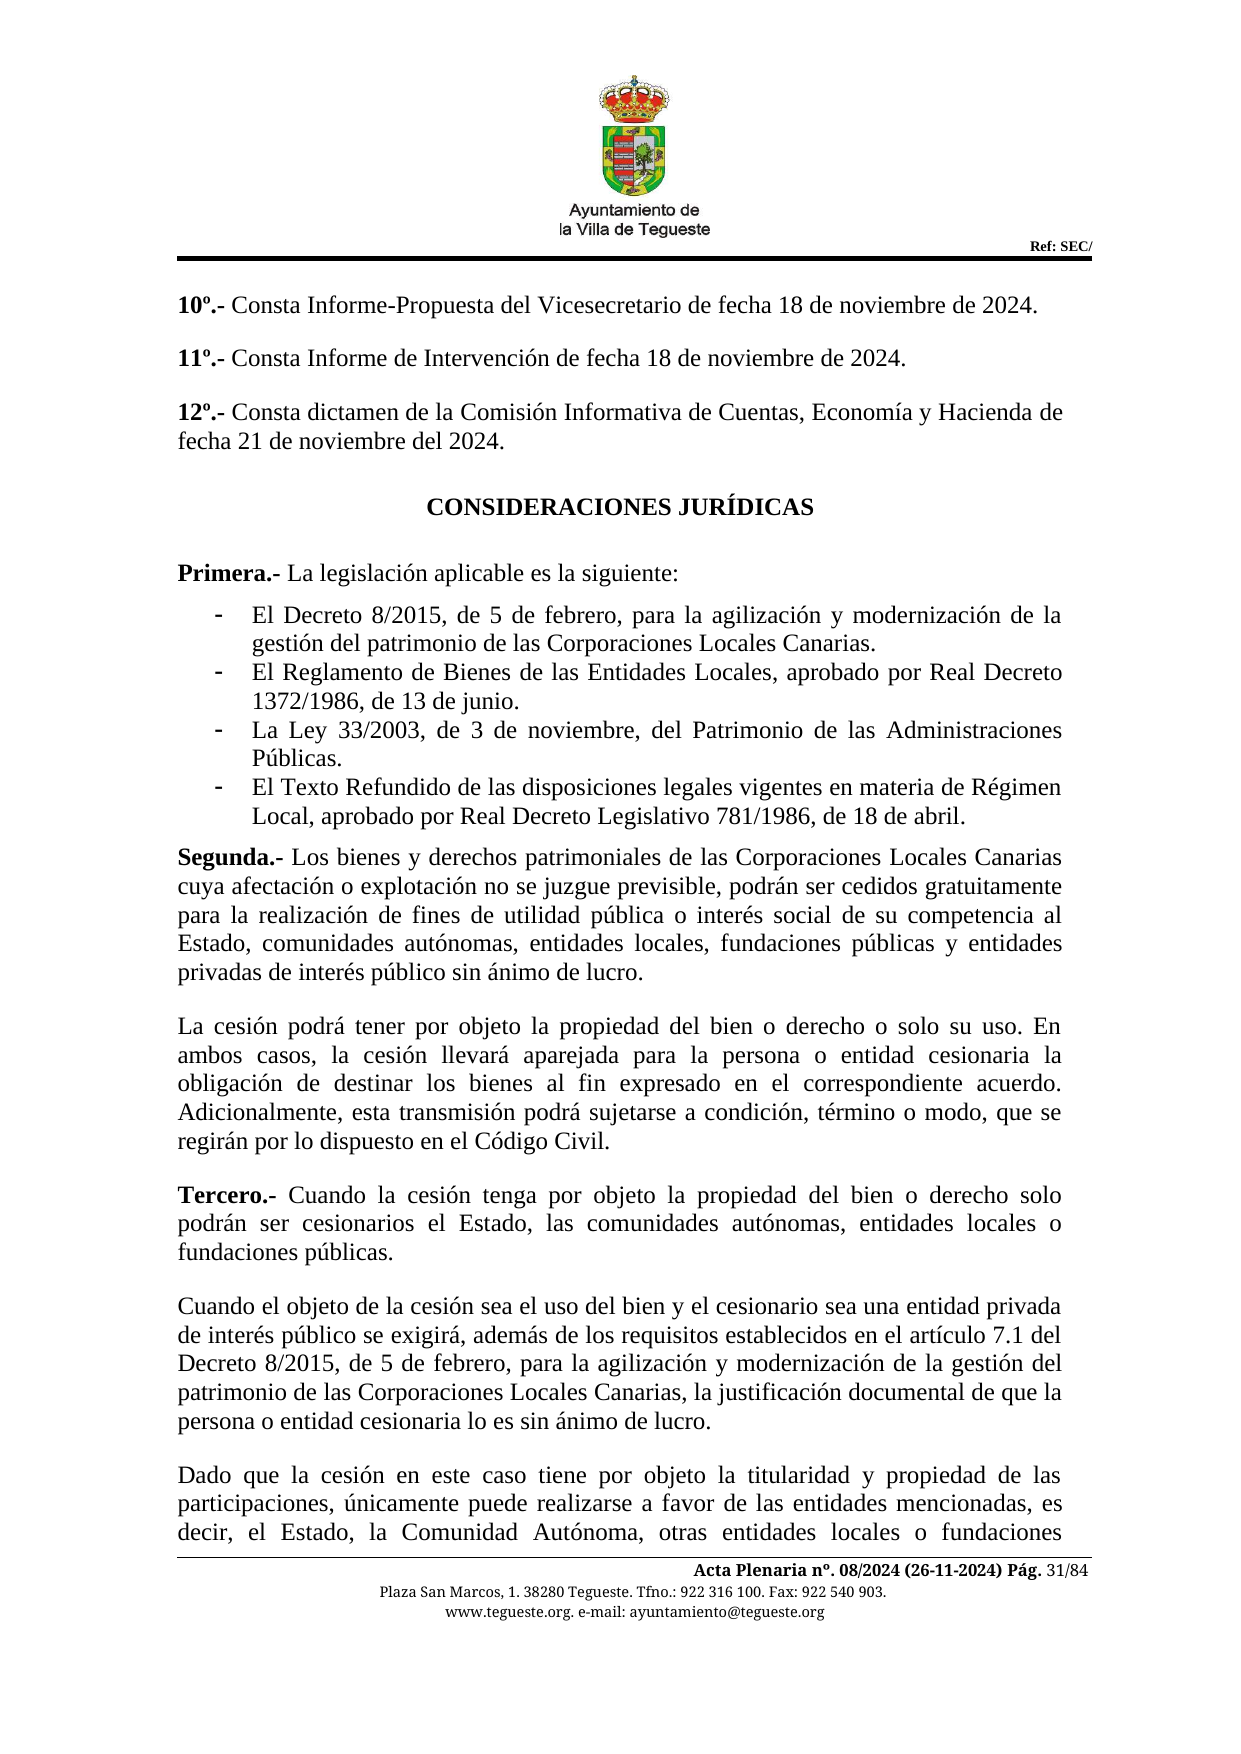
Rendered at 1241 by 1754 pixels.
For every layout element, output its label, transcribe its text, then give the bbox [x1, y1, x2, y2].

list El Reglamento de Bienes de las Entidades Locales, aprobado por Real Decreto 1372/1986, de 13 de junio. [214, 657, 1063, 715]
list El Decreto 8/2015, de 5 de febrero, para la agilización y modernización de la gestión del patrimonio de las Corporaciones Locales Canarias. [214, 600, 1063, 657]
text 10º.- Consta Informe-Propuesta del Vicesecretario de fecha 18 de noviembre de 2024. [177, 290, 1063, 318]
list El Texto Refundido de las disposiciones legales vigentes en materia de Régimen Local, aprobado por Real Decreto Legislativo 781/1986, de 18 de abril. [214, 772, 1063, 830]
text La cesión podrá tener por objeto la propiedad del bien o derecho o solo su uso. En ambos casos, la cesión llevará aparejada para la persona o entidad cesionaria la obligación de destinar los bienes al fin expresado en el correspondiente acuerdo. Adicionalmente, esta transmisión podrá sujetarse a condición, término o modo, que se regirán por lo dispuesto en el Código Civil. [177, 1011, 1063, 1155]
text Tercero.- Cuando la cesión tenga por objeto la propiedad del bien o derecho solo podrán ser cesionarios el Estado, las comunidades autónomas, entidades locales o fundaciones públicas. [177, 1180, 1063, 1266]
subtitle CONSIDERACIONES JURÍDICAS [177, 492, 1063, 521]
text 12º.- Consta dictamen de la Comisión Informativa de Cuentas, Economía y Hacienda de fecha 21 de noviembre del 2024. [177, 397, 1063, 455]
text Segunda.- Los bienes y derechos patrimoniales de las Corporaciones Locales Canarias cuya afectación o explotación no se juzgue previsible, podrán ser cedidos gratuitamente para la realización de fines de utilidad pública o interés social de su competencia al Estado, comunidades autónomas, entidades locales, fundaciones públicas y entidades privadas de interés público sin ánimo de lucro. [177, 842, 1063, 986]
text Primera.- La legislación aplicable es la siguiente: [177, 558, 1063, 587]
text 11º.- Consta Informe de Intervención de fecha 18 de noviembre de 2024. [177, 343, 1063, 372]
list La Ley 33/2003, de 3 de noviembre, del Patrimonio de las Administraciones Públicas. [214, 715, 1063, 772]
text Dado que la cesión en este caso tiene por objeto la titularidad y propiedad de las participaciones, únicamente puede realizarse a favor de las entidades mencionadas, es decir, el Estado, la Comunidad Autónoma, otras entidades locales o fundaciones [177, 1460, 1063, 1546]
text Cuando el objeto de la cesión sea el uso del bien y el cesionario sea una entidad privada de interés público se exigirá, además de los requisitos establecidos en el artículo 7.1 del Decreto 8/2015, de 5 de febrero, para la agilización y modernización de la gestión del patrimonio de las Corporaciones Locales Canarias, la justificación documental de que la persona o entidad cesionaria lo es sin ánimo de lucro. [177, 1291, 1063, 1435]
